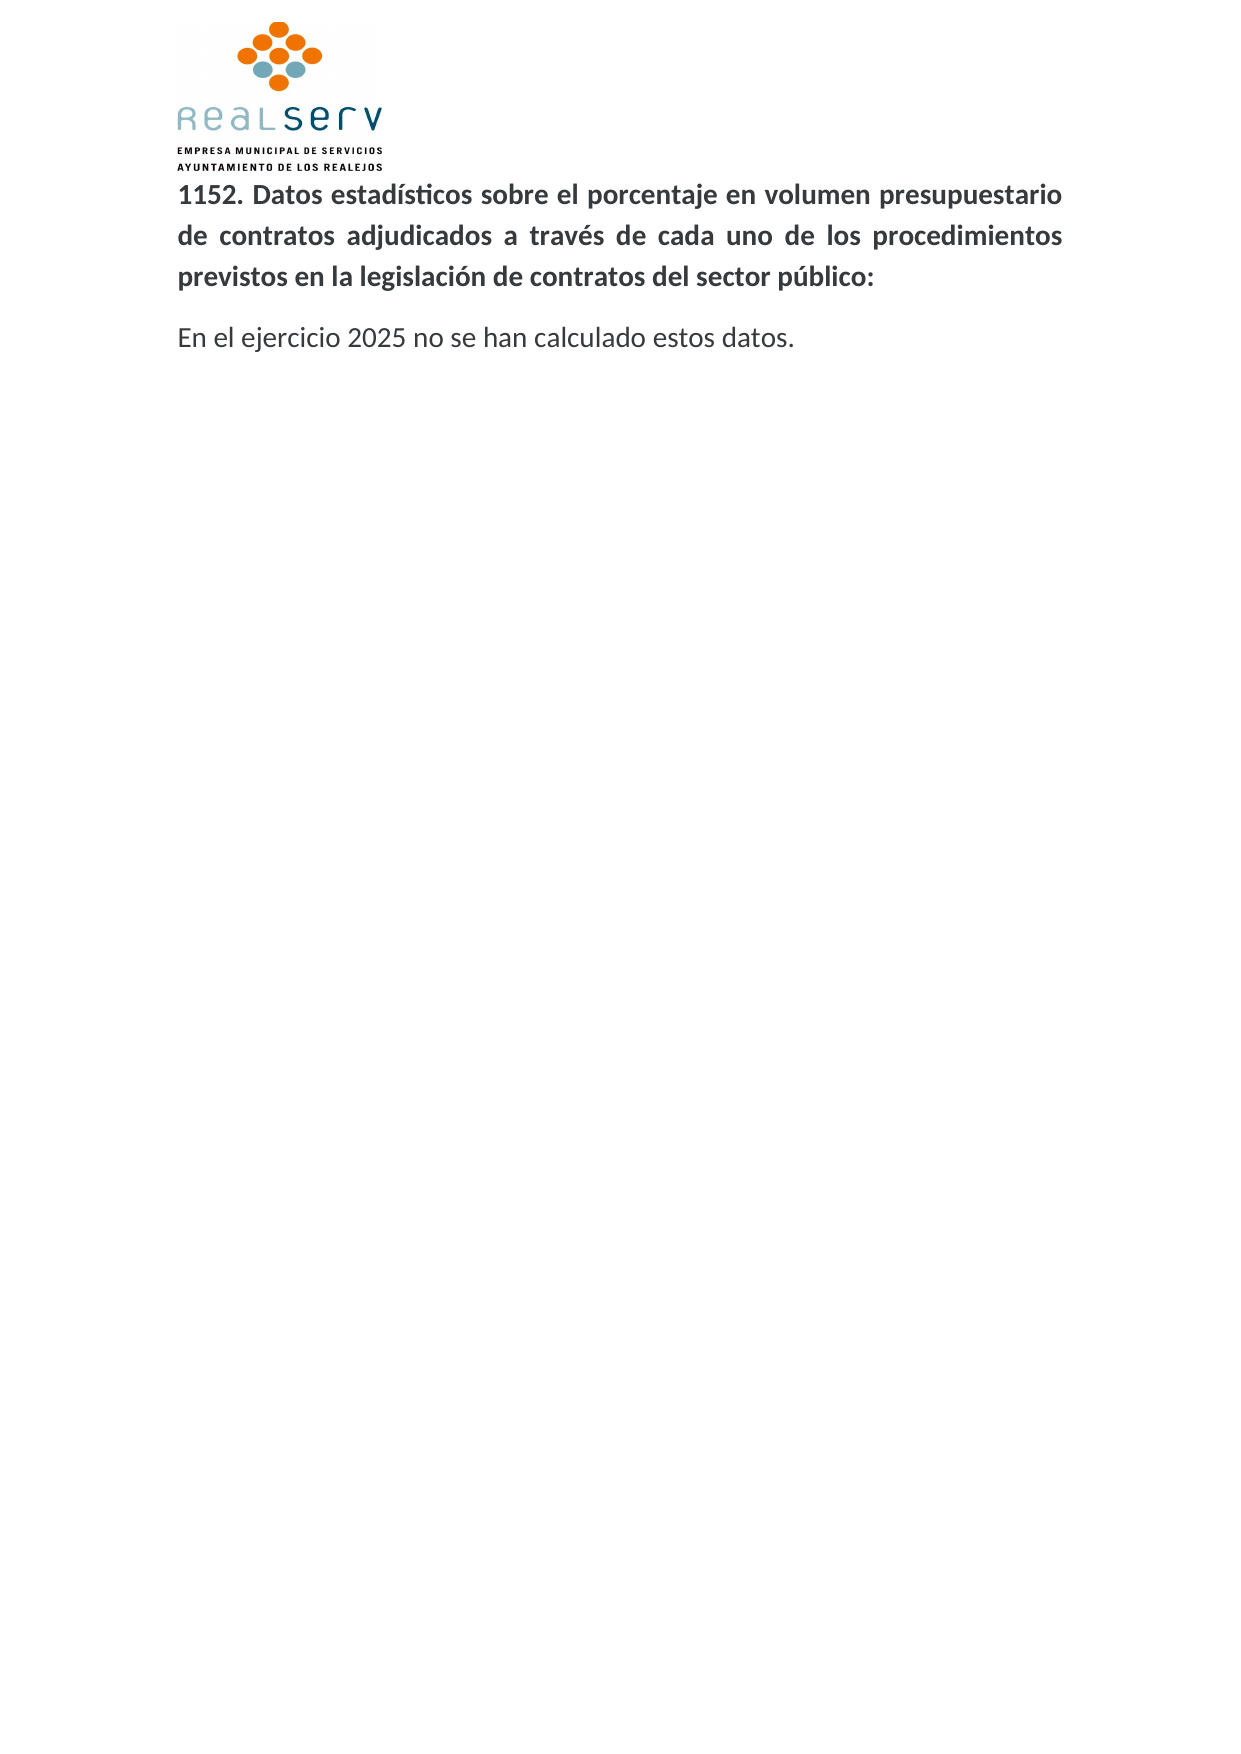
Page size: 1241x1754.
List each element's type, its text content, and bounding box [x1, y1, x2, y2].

text 1152. Datos estadísticos sobre el porcentaje en volumen presupuestario de contratos adjudicados a través de cada uno de los procedimientos previstos en la legislación de contratos del sector público: [177, 148, 1063, 293]
text En el ejercicio 2025 no se han calculado estos datos. [177, 319, 1063, 355]
